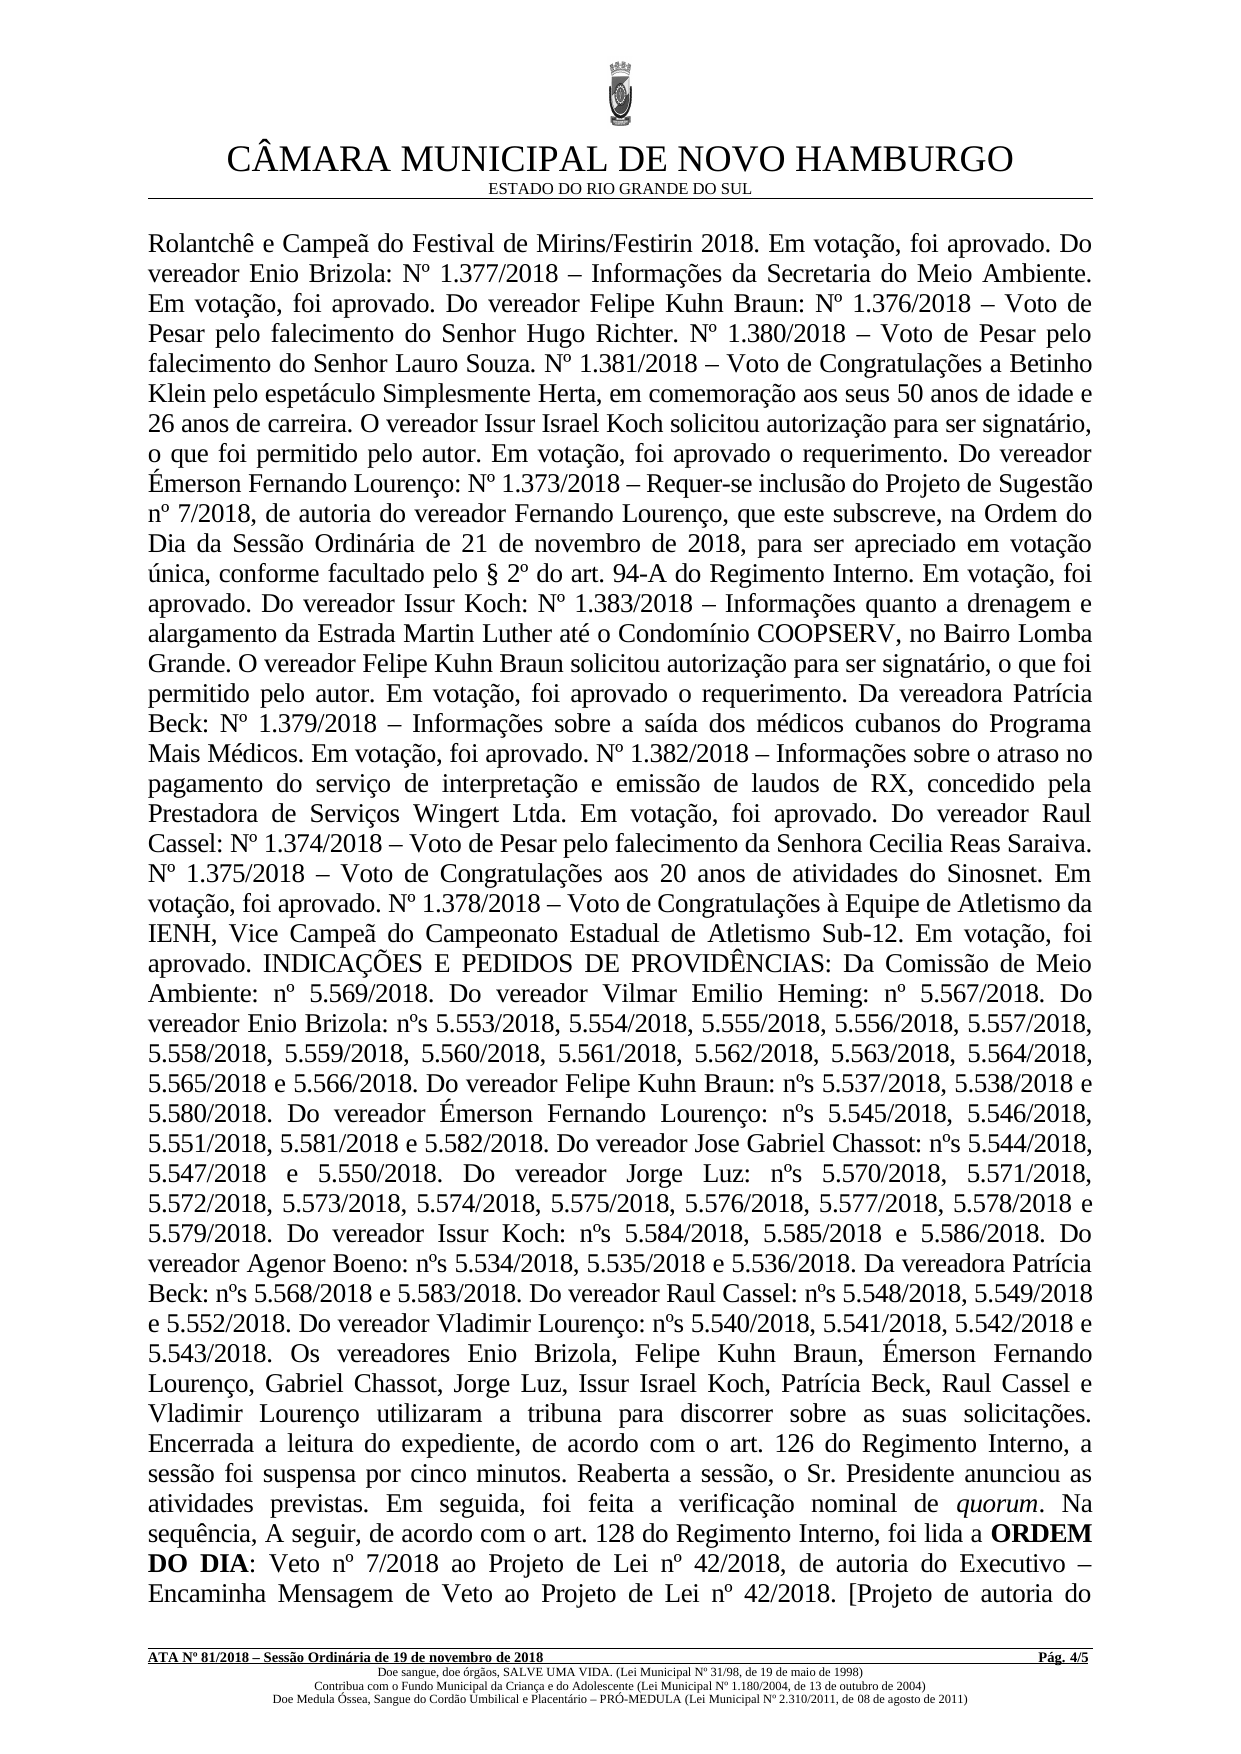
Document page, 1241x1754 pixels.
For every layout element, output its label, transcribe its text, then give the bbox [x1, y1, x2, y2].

text Rolantchê e Campeã do Festival de Mirins/Festirin 2018. Em votação, foi aprovado. Do vereador Enio Brizola: Nº 1.377/2018 – Informações da Secretaria do Meio Ambiente. Em votação, foi aprovado. Do vereador Felipe Kuhn Braun: Nº 1.376/2018 – Voto de Pesar pelo falecimento do Senhor Hugo Richter. Nº 1.380/2018 – Voto de Pesar pelo falecimento do Senhor Lauro Souza. Nº 1.381/2018 – Voto de Congratulações a Betinho Klein pelo espetáculo Simplesmente Herta, em comemoração aos seus 50 anos de idade e 26 anos de carreira. O vereador Issur Israel Koch solicitou autorização para ser signatário, o que foi permitido pelo autor. Em votação, foi aprovado o requerimento. Do vereador Émerson Fernando Lourenço: Nº 1.373/2018 – Requer-se inclusão do Projeto de Sugestão nº 7/2018, de autoria do vereador Fernando Lourenço, que este subscreve, na Ordem do Dia da Sessão Ordinária de 21 de novembro de 2018, para ser apreciado em votação única, conforme facultado pelo § 2º do art. 94-A do Regimento Interno. Em votação, foi aprovado. Do vereador Issur Koch: Nº 1.383/2018 – Informações quanto a drenagem e alargamento da Estrada Martin Luther até o Condomínio COOPSERV, no Bairro Lomba Grande. O vereador Felipe Kuhn Braun solicitou autorização para ser signatário, o que foi permitido pelo autor. Em votação, foi aprovado o requerimento. Da vereadora Patrícia Beck: Nº 1.379/2018 – Informações sobre a saída dos médicos cubanos do Programa Mais Médicos. Em votação, foi aprovado. Nº 1.382/2018 – Informações sobre o atraso no pagamento do serviço de interpretação e emissão de laudos de RX, concedido pela Prestadora de Serviços Wingert Ltda. Em votação, foi aprovado. Do vereador Raul Cassel: Nº 1.374/2018 – Voto de Pesar pelo falecimento da Senhora Cecilia Reas Saraiva. Nº 1.375/2018 – Voto de Congratulações aos 20 anos de atividades do Sinosnet. Em votação, foi aprovado. Nº 1.378/2018 – Voto de Congratulações à Equipe de Atletismo da IENH, Vice Campeã do Campeonato Estadual de Atletismo Sub-12. Em votação, foi aprovado. INDICAÇÕES E PEDIDOS DE PROVIDÊNCIAS: Da Comissão de Meio Ambiente: nº 5.569/2018. Do vereador Vilmar Emilio Heming: nº 5.567/2018. Do vereador Enio Brizola: nºs 5.553/2018, 5.554/2018, 5.555/2018, 5.556/2018, 5.557/2018, 5.558/2018, 5.559/2018, 5.560/2018, 5.561/2018, 5.562/2018, 5.563/2018, 5.564/2018, 5.565/2018 e 5.566/2018. Do vereador Felipe Kuhn Braun: nºs 5.537/2018, 5.538/2018 e 5.580/2018. Do vereador Émerson Fernando Lourenço: nºs 5.545/2018, 5.546/2018, 5.551/2018, 5.581/2018 e 5.582/2018. Do vereador Jose Gabriel Chassot: nºs 5.544/2018, 5.547/2018 e 5.550/2018. Do vereador Jorge Luz: nºs 5.570/2018, 5.571/2018, 5.572/2018, 5.573/2018, 5.574/2018, 5.575/2018, 5.576/2018, 5.577/2018, 5.578/2018 e 5.579/2018. Do vereador Issur Koch: nºs 5.584/2018, 5.585/2018 e 5.586/2018. Do vereador Agenor Boeno: nºs 5.534/2018, 5.535/2018 e 5.536/2018. Da vereadora Patrícia Beck: nºs 5.568/2018 e 5.583/2018. Do vereador Raul Cassel: nºs 5.548/2018, 5.549/2018 e 5.552/2018. Do vereador Vladimir Lourenço: nºs 5.540/2018, 5.541/2018, 5.542/2018 e 5.543/2018. Os vereadores Enio Brizola, Felipe Kuhn Braun, Émerson Fernando Lourenço, Gabriel Chassot, Jorge Luz, Issur Israel Koch, Patrícia Beck, Raul Cassel e Vladimir Lourenço utilizaram a tribuna para discorrer sobre as suas solicitações. Encerrada a leitura do expediente, de acordo com o art. 126 do Regimento Interno, a sessão foi suspensa por cinco minutos. Reaberta a sessão, o Sr. Presidente anunciou as atividades previstas. Em seguida, foi feita a verificação nominal de quorum. Na sequência, A seguir, de acordo com o art. 128 do Regimento Interno, foi lida a ORDEM DO DIA: Veto nº 7/2018 ao Projeto de Lei nº 42/2018, de autoria do Executivo – Encaminha Mensagem de Veto ao Projeto de Lei nº 42/2018. [Projeto de autoria do [148, 228, 1093, 1608]
